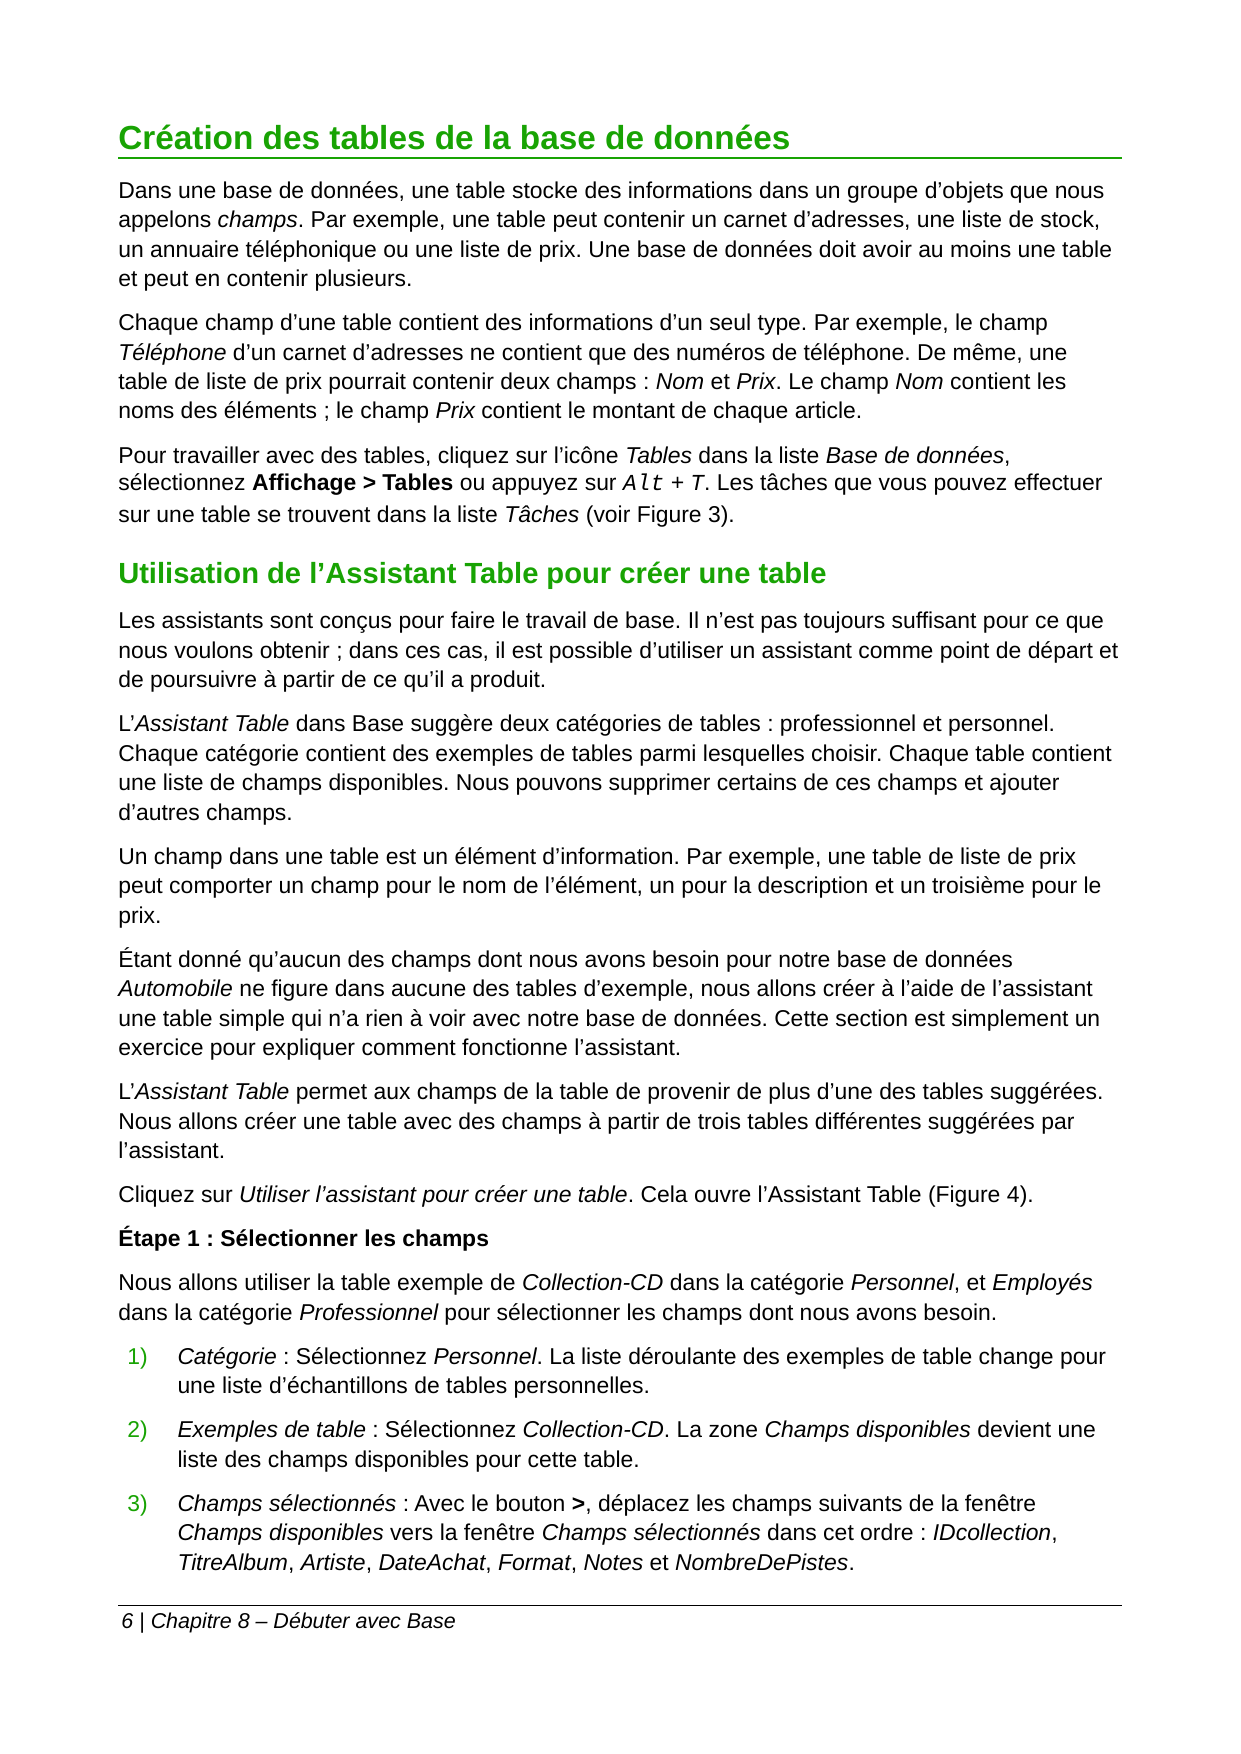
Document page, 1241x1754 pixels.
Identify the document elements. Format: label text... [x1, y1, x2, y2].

text Pour travailler avec des tables, cliquez sur l’icône Tables dans la liste Base de données, sélectionnez Affichage > Tables ou appuyez sur Alt + T. Les tâches que vous pouvez effectuer sur une table se trouvent dans la liste Tâches (voir Figure 3). [118, 438, 1122, 527]
list Exemples de table : Sélectionnez Collection-CD. La zone Champs disponibles devient une liste des champs disponibles pour cette table. [148, 1413, 1122, 1472]
text Un champ dans une table est un élément d’information. Par exemple, une table de liste de prix peut comporter un champ pour le nom de l’élément, un pour la description et un troisième pour le prix. [118, 840, 1122, 928]
text L’Assistant Table dans Base suggère deux catégories de tables : professionnel et personnel. Chaque catégorie contient des exemples de tables parmi lesquelles choisir. Chaque table contient une liste de champs disponibles. Nous pouvons supprimer certains de ces champs et ajouter d’autres champs. [118, 707, 1122, 825]
text Chaque champ d’une table contient des informations d’un seul type. Par exemple, le champ Téléphone d’un carnet d’adresses ne contient que des numéros de téléphone. De même, une table de liste de prix pourrait contenir deux champs : Nom et Prix. Le champ Nom contient les noms des éléments ; le champ Prix contient le montant de chaque article. [118, 306, 1122, 424]
text Étant donné qu’aucun des champs dont nous avons besoin pour notre base de données Automobile ne figure dans aucune des tables d’exemple, nous allons créer à l’aide de l’assistant une table simple qui n’a rien à voir avec notre base de données. Cette section est simplement un exercice pour expliquer comment fonctionne l’assistant. [118, 943, 1122, 1061]
subtitle Création des tables de la base de données [118, 118, 1122, 157]
list Champs sélectionnés : Avec le bouton >, déplacez les champs suivants de la fenêtre Champs disponibles vers la fenêtre Champs sélectionnés dans cet ordre : IDcollection, TitreAlbum, Artiste, DateAchat, Format, Notes et NombreDePistes. [148, 1487, 1122, 1575]
text Dans une base de données, une table stocke des informations dans un groupe d’objets que nous appelons champs. Par exemple, une table peut contenir un carnet d’adresses, une liste de stock, un annuaire téléphonique ou une liste de prix. Une base de données doit avoir au moins une table et peut en contenir plusieurs. [118, 173, 1122, 291]
list Sélectionner les champs [118, 1222, 1122, 1251]
text L’Assistant Table permet aux champs de la table de provenir de plus d’une des tables suggérées. Nous allons créer une table avec des champs à partir de trois tables différentes suggérées par l’assistant. [118, 1075, 1122, 1164]
subtitle Utilisation de l’Assistant Table pour créer une table [118, 556, 1122, 589]
text Les assistants sont conçus pour faire le travail de base. Il n’est pas toujours suffisant pour ce que nous voulons obtenir ; dans ces cas, il est possible d’utiliser un assistant comme point de départ et de poursuivre à partir de ce qu’il a produit. [118, 604, 1122, 693]
list Catégorie : Sélectionnez Personnel. La liste déroulante des exemples de table change pour une liste d’échantillons de tables personnelles. [148, 1339, 1122, 1398]
text Nous allons utiliser la table exemple de Collection-CD dans la catégorie Personnel, et Employés dans la catégorie Professionnel pour sélectionner les champs dont nous avons besoin. [118, 1266, 1122, 1325]
